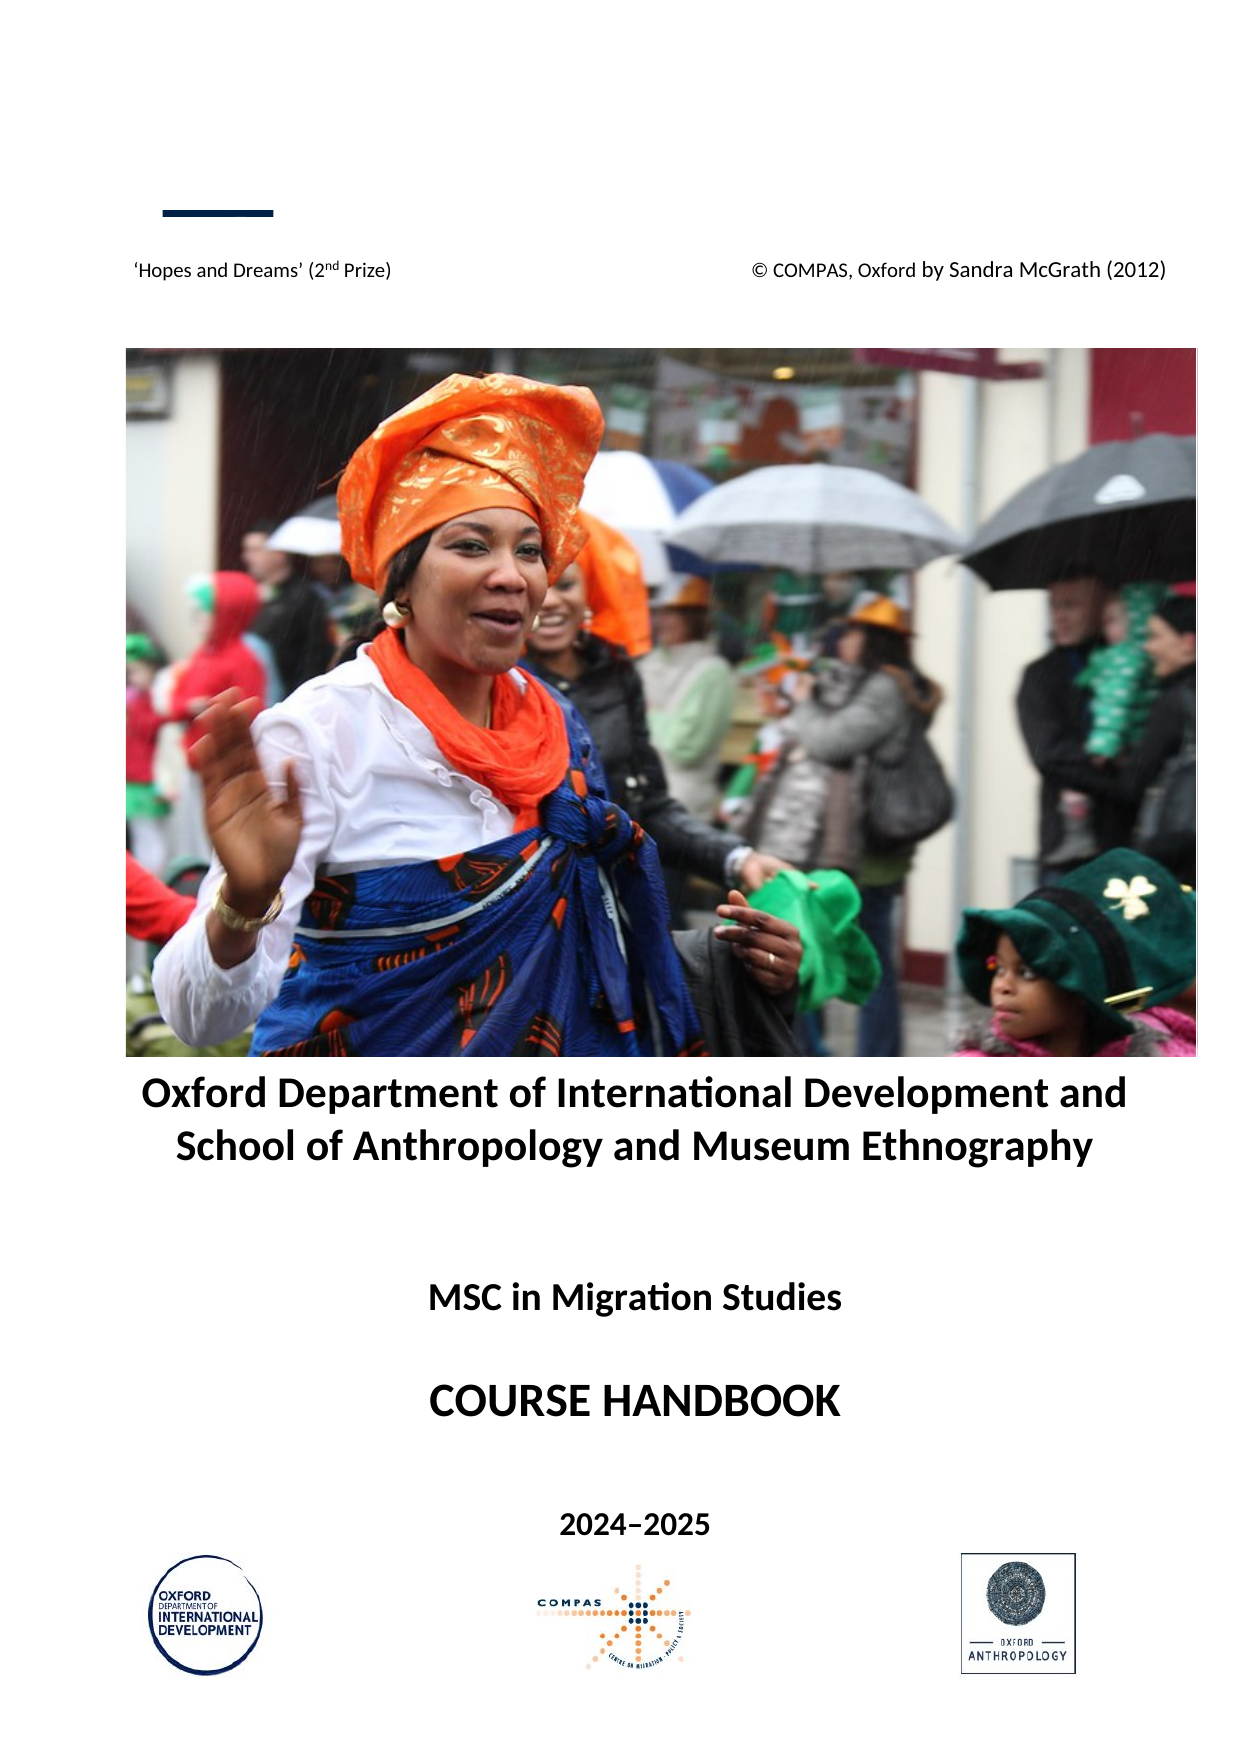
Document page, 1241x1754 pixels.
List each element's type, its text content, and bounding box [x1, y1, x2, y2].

text ‘Hopes and Dreams’ (2nd Prize) © COMPAS, Oxford by Sandra McGrath (2012) [133, 217, 1167, 283]
subtitle MSC in Migration Studies [103, 1271, 1167, 1320]
subtitle COURSE HANDBOOK [103, 1370, 1167, 1428]
subtitle Oxford Department of International Development and School of Anthropology and Museum Ethnography [103, 1064, 1167, 1171]
subtitle 2024–2025 [103, 1503, 1167, 1544]
subtitle [103, 308, 1167, 340]
